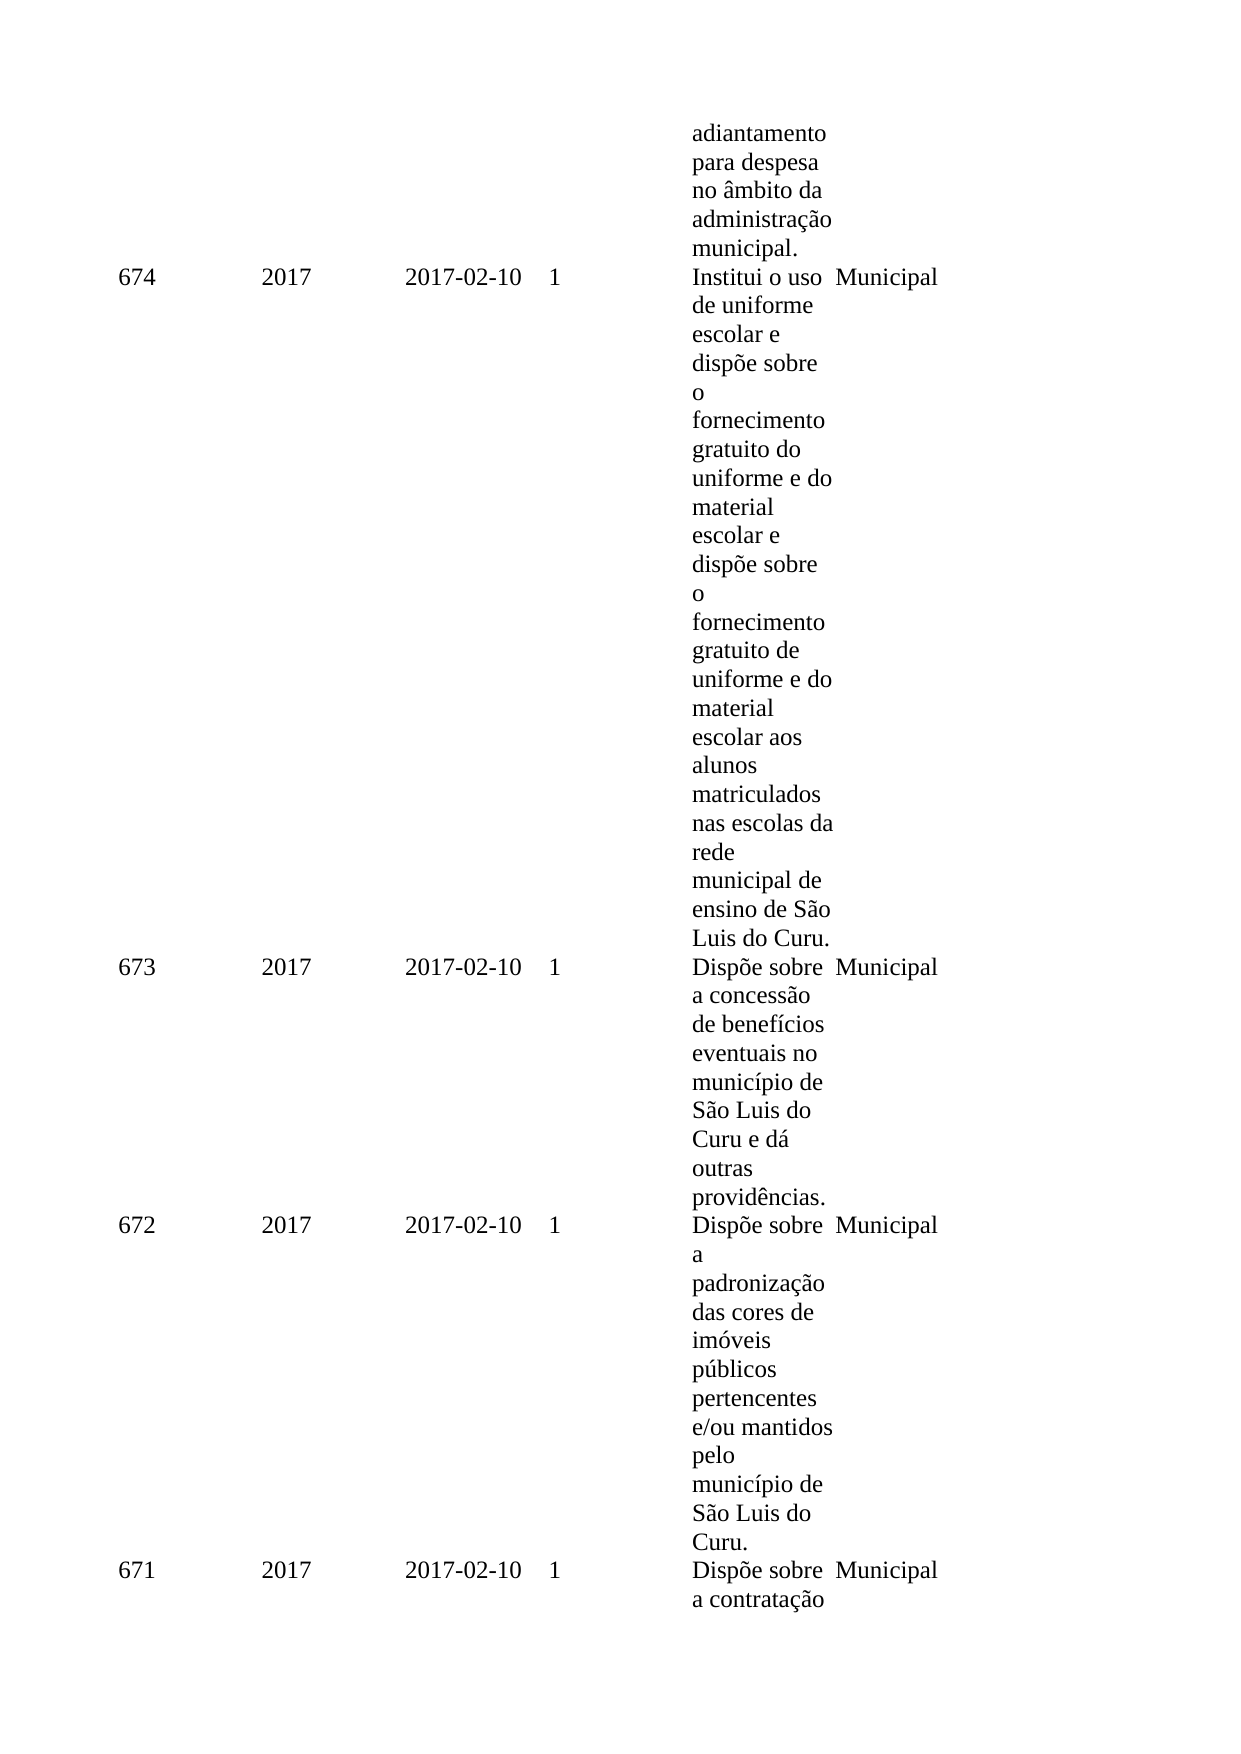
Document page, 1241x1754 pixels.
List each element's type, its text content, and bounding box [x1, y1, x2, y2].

table_cell [261, 118, 405, 262]
table_cell [835, 118, 979, 262]
table_cell [979, 118, 1122, 262]
table_cell [979, 952, 1122, 1211]
table_cell 2017 [261, 1556, 405, 1613]
table_cell [118, 118, 261, 262]
table_cell 673 [118, 952, 261, 1211]
table_cell Municipal [835, 1211, 979, 1556]
table_cell 674 [118, 262, 261, 952]
table_cell 2017-02-10 [405, 952, 548, 1211]
table_cell adiantamento para despesa no âmbito da administração municipal. [692, 118, 835, 262]
table_cell Municipal [835, 1556, 979, 1613]
table_cell 2017-02-10 [405, 262, 548, 952]
table_cell [548, 118, 692, 262]
table_cell [979, 262, 1122, 952]
table_cell Dispõe sobre a contratação [692, 1556, 835, 1613]
table_cell Municipal [835, 262, 979, 952]
table_cell [979, 1556, 1122, 1613]
table_cell 2017-02-10 [405, 1211, 548, 1556]
table_cell 672 [118, 1211, 261, 1556]
table_cell Dispõe sobre a padronização das cores de imóveis públicos pertencentes e/ou mantidos pelo município de São Luis do Curu. [692, 1211, 835, 1556]
table_cell 2017 [261, 262, 405, 952]
table_cell 671 [118, 1556, 261, 1613]
table_cell 2017 [261, 952, 405, 1211]
table_cell [405, 118, 548, 262]
table_cell 2017 [261, 1211, 405, 1556]
table_cell Dispõe sobre a concessão de benefícios eventuais no município de São Luis do Curu e dá outras providências. [692, 952, 835, 1211]
table_cell 1 [548, 262, 692, 952]
table_cell 1 [548, 1556, 692, 1613]
table_cell 1 [548, 1211, 692, 1556]
table_cell 2017-02-10 [405, 1556, 548, 1613]
table_cell [979, 1211, 1122, 1556]
table_cell Institui o uso de uniforme escolar e dispõe sobre o fornecimento gratuito do uniforme e do material escolar e dispõe sobre o fornecimento gratuito de uniforme e do material escolar aos alunos matriculados nas escolas da rede municipal de ensino de São Luis do Curu. [692, 262, 835, 952]
table_cell Municipal [835, 952, 979, 1211]
table_cell 1 [548, 952, 692, 1211]
